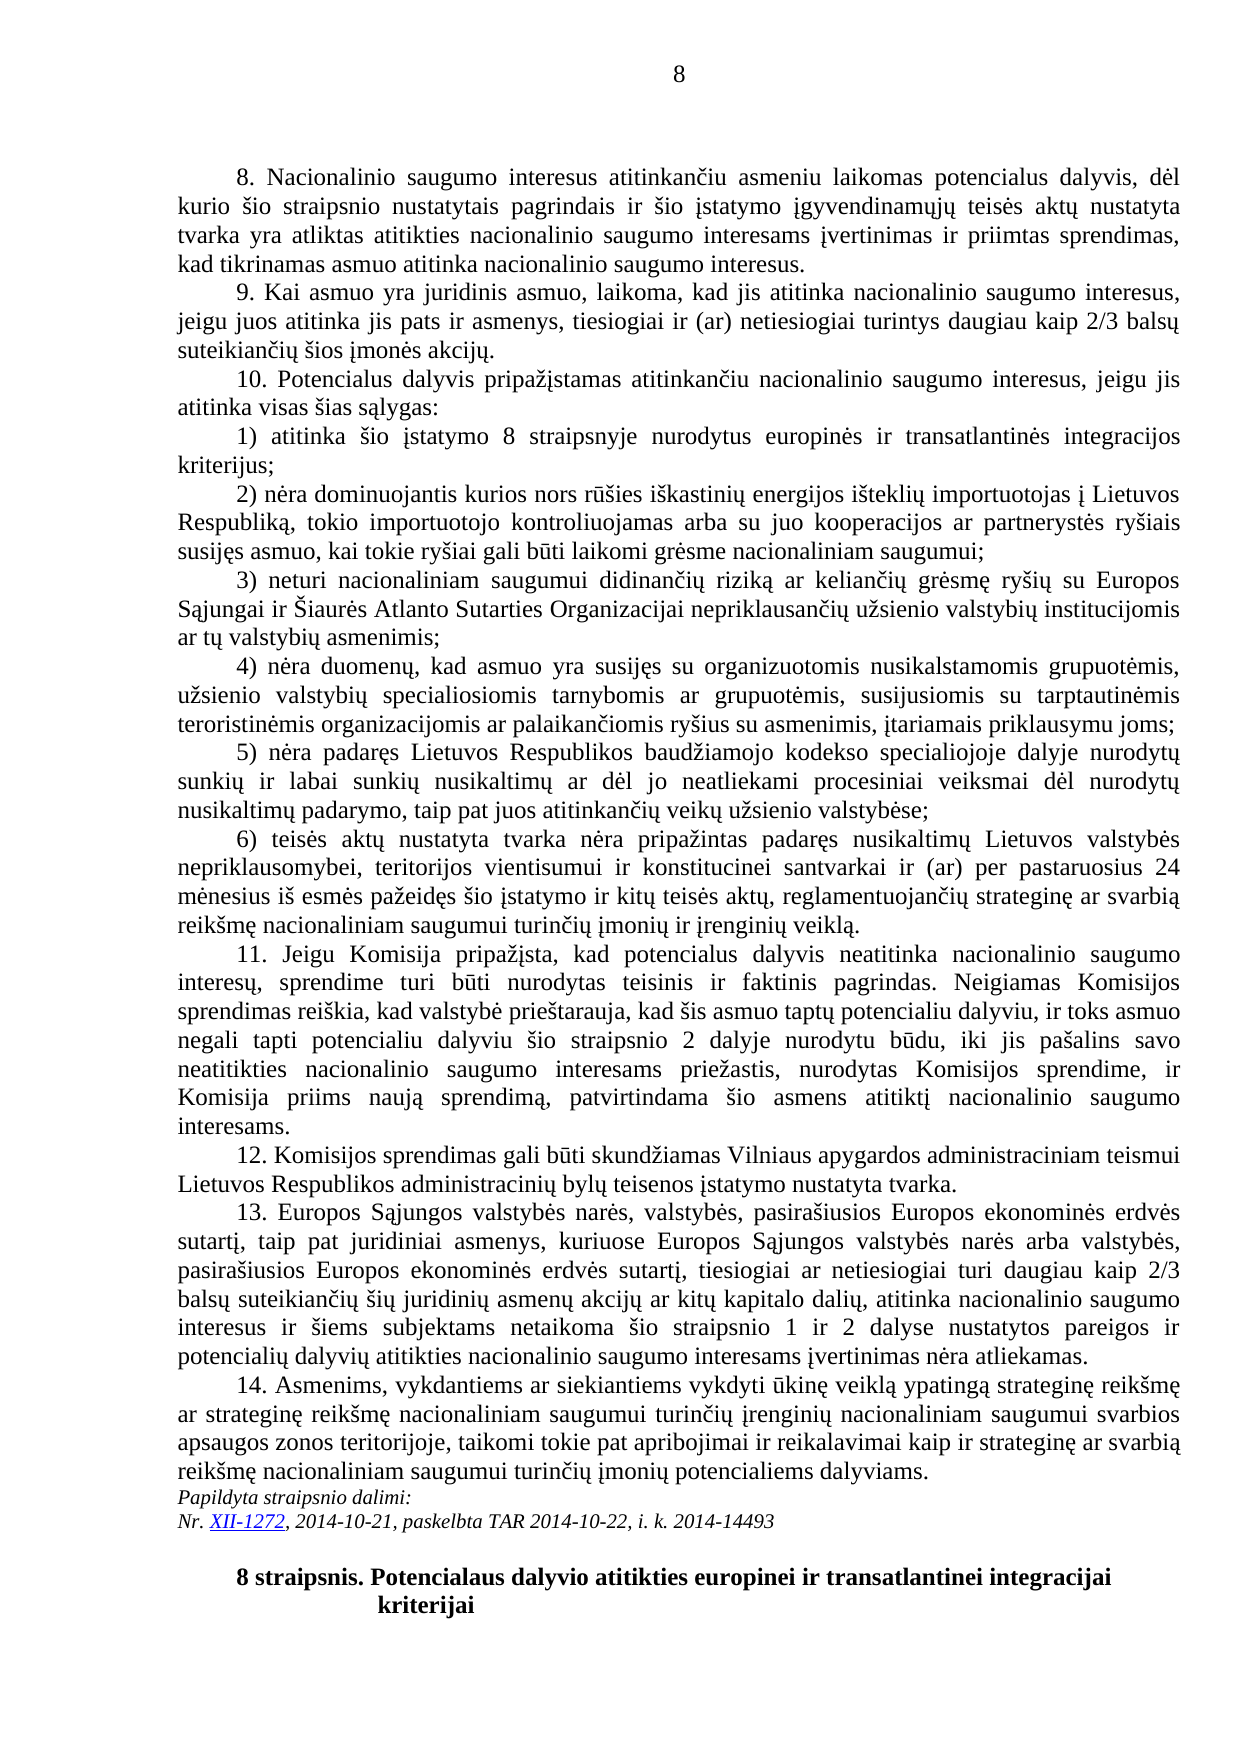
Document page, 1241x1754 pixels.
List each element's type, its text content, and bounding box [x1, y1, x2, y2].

text 1) atitinka šio įstatymo 8 straipsnyje nurodytus europinės ir transatlantinės integracijos kriterijus; [177, 421, 1181, 479]
text 14. Asmenims, vykdantiems ar siekiantiems vykdyti ūkinę veiklą ypatingą strateginę reikšmę ar strateginę reikšmę nacionaliniam saugumui turinčių įrenginių nacionaliniam saugumui svarbios apsaugos zonos teritorijoje, taikomi tokie pat apribojimai ir reikalavimai kaip ir strateginę ar svarbią reikšmę nacionaliniam saugumui turinčių įmonių potencialiems dalyviams. [177, 1370, 1181, 1485]
text 11. Jeigu Komisija pripažįsta, kad potencialus dalyvis neatitinka nacionalinio saugumo interesų, sprendime turi būti nurodytas teisinis ir faktinis pagrindas. Neigiamas Komisijos sprendimas reiškia, kad valstybė prieštarauja, kad šis asmuo taptų potencialiu dalyviu, ir toks asmuo negali tapti potencialiu dalyviu šio straipsnio 2 dalyje nurodytu būdu, iki jis pašalins savo neatitikties nacionalinio saugumo interesams priežastis, nurodytas Komisijos sprendime, ir Komisija priims naują sprendimą, patvirtindama šio asmens atitiktį nacionalinio saugumo interesams. [177, 939, 1181, 1140]
text 6) teisės aktų nustatyta tvarka nėra pripažintas padaręs nusikaltimų Lietuvos valstybės nepriklausomybei, teritorijos vientisumui ir konstitucinei santvarkai ir (ar) per pastaruosius 24 mėnesius iš esmės pažeidęs šio įstatymo ir kitų teisės aktų, reglamentuojančių strateginę ar svarbią reikšmę nacionaliniam saugumui turinčių įmonių ir įrenginių veiklą. [177, 824, 1181, 939]
text 4) nėra duomenų, kad asmuo yra susijęs su organizuotomis nusikalstamomis grupuotėmis, užsienio valstybių specialiosiomis tarnybomis ar grupuotėmis, susijusiomis su tarptautinėmis teroristinėmis organizacijomis ar palaikančiomis ryšius su asmenimis, įtariamais priklausymu joms; [177, 651, 1181, 737]
text Papildyta straipsnio dalimi: [177, 1485, 1181, 1509]
text 3) neturi nacionaliniam saugumui didinančių riziką ar keliančių grėsmę ryšių su Europos Sąjungai ir Šiaurės Atlanto Sutarties Organizacijai nepriklausančių užsienio valstybių institucijomis ar tų valstybių asmenimis; [177, 565, 1181, 651]
text 12. Komisijos sprendimas gali būti skundžiamas Vilniaus apygardos administraciniam teismui Lietuvos Respublikos administracinių bylų teisenos įstatymo nustatyta tvarka. [177, 1140, 1181, 1197]
text 2) nėra dominuojantis kurios nors rūšies iškastinių energijos išteklių importuotojas į Lietuvos Respubliką, tokio importuotojo kontroliuojamas arba su juo kooperacijos ar partnerystės ryšiais susijęs asmuo, kai tokie ryšiai gali būti laikomi grėsme nacionaliniam saugumui; [177, 479, 1181, 565]
text 8. Nacionalinio saugumo interesus atitinkančiu asmeniu laikomas potencialus dalyvis, dėl kurio šio straipsnio nustatytais pagrindais ir šio įstatymo įgyvendinamųjų teisės aktų nustatyta tvarka yra atliktas atitikties nacionalinio saugumo interesams įvertinimas ir priimtas sprendimas, kad tikrinamas asmuo atitinka nacionalinio saugumo interesus. [177, 162, 1181, 277]
text 13. Europos Sąjungos valstybės narės, valstybės, pasirašiusios Europos ekonominės erdvės sutartį, taip pat juridiniai asmenys, kuriuose Europos Sąjungos valstybės narės arba valstybės, pasirašiusios Europos ekonominės erdvės sutartį, tiesiogiai ar netiesiogiai turi daugiau kaip 2/3 balsų suteikiančių šių juridinių asmenų akcijų ar kitų kapitalo dalių, atitinka nacionalinio saugumo interesus ir šiems subjektams netaikoma šio straipsnio 1 ir 2 dalyse nustatytos pareigos ir potencialių dalyvių atitikties nacionalinio saugumo interesams įvertinimas nėra atliekamas. [177, 1197, 1181, 1370]
text 5) nėra padaręs Lietuvos Respublikos baudžiamojo kodekso specialiojoje dalyje nurodytų sunkių ir labai sunkių nusikaltimų ar dėl jo neatliekami procesiniai veiksmai dėl nurodytų nusikaltimų padarymo, taip pat juos atitinkančių veikų užsienio valstybėse; [177, 737, 1181, 824]
text 10. Potencialus dalyvis pripažįstamas atitinkančiu nacionalinio saugumo interesus, jeigu jis atitinka visas šias sąlygas: [177, 364, 1181, 421]
text Nr. XII-1272, 2014-10-21, paskelbta TAR 2014-10-22, i. k. 2014-14493 [177, 1509, 1181, 1533]
text 8 straipsnis. Potencialaus dalyvio atitikties europinei ir transatlantinei integracijai kriterijai [236, 1562, 1181, 1619]
text 9. Kai asmuo yra juridinis asmuo, laikoma, kad jis atitinka nacionalinio saugumo interesus, jeigu juos atitinka jis pats ir asmenys, tiesiogiai ir (ar) netiesiogiai turintys daugiau kaip 2/3 balsų suteikiančių šios įmonės akcijų. [177, 277, 1181, 364]
